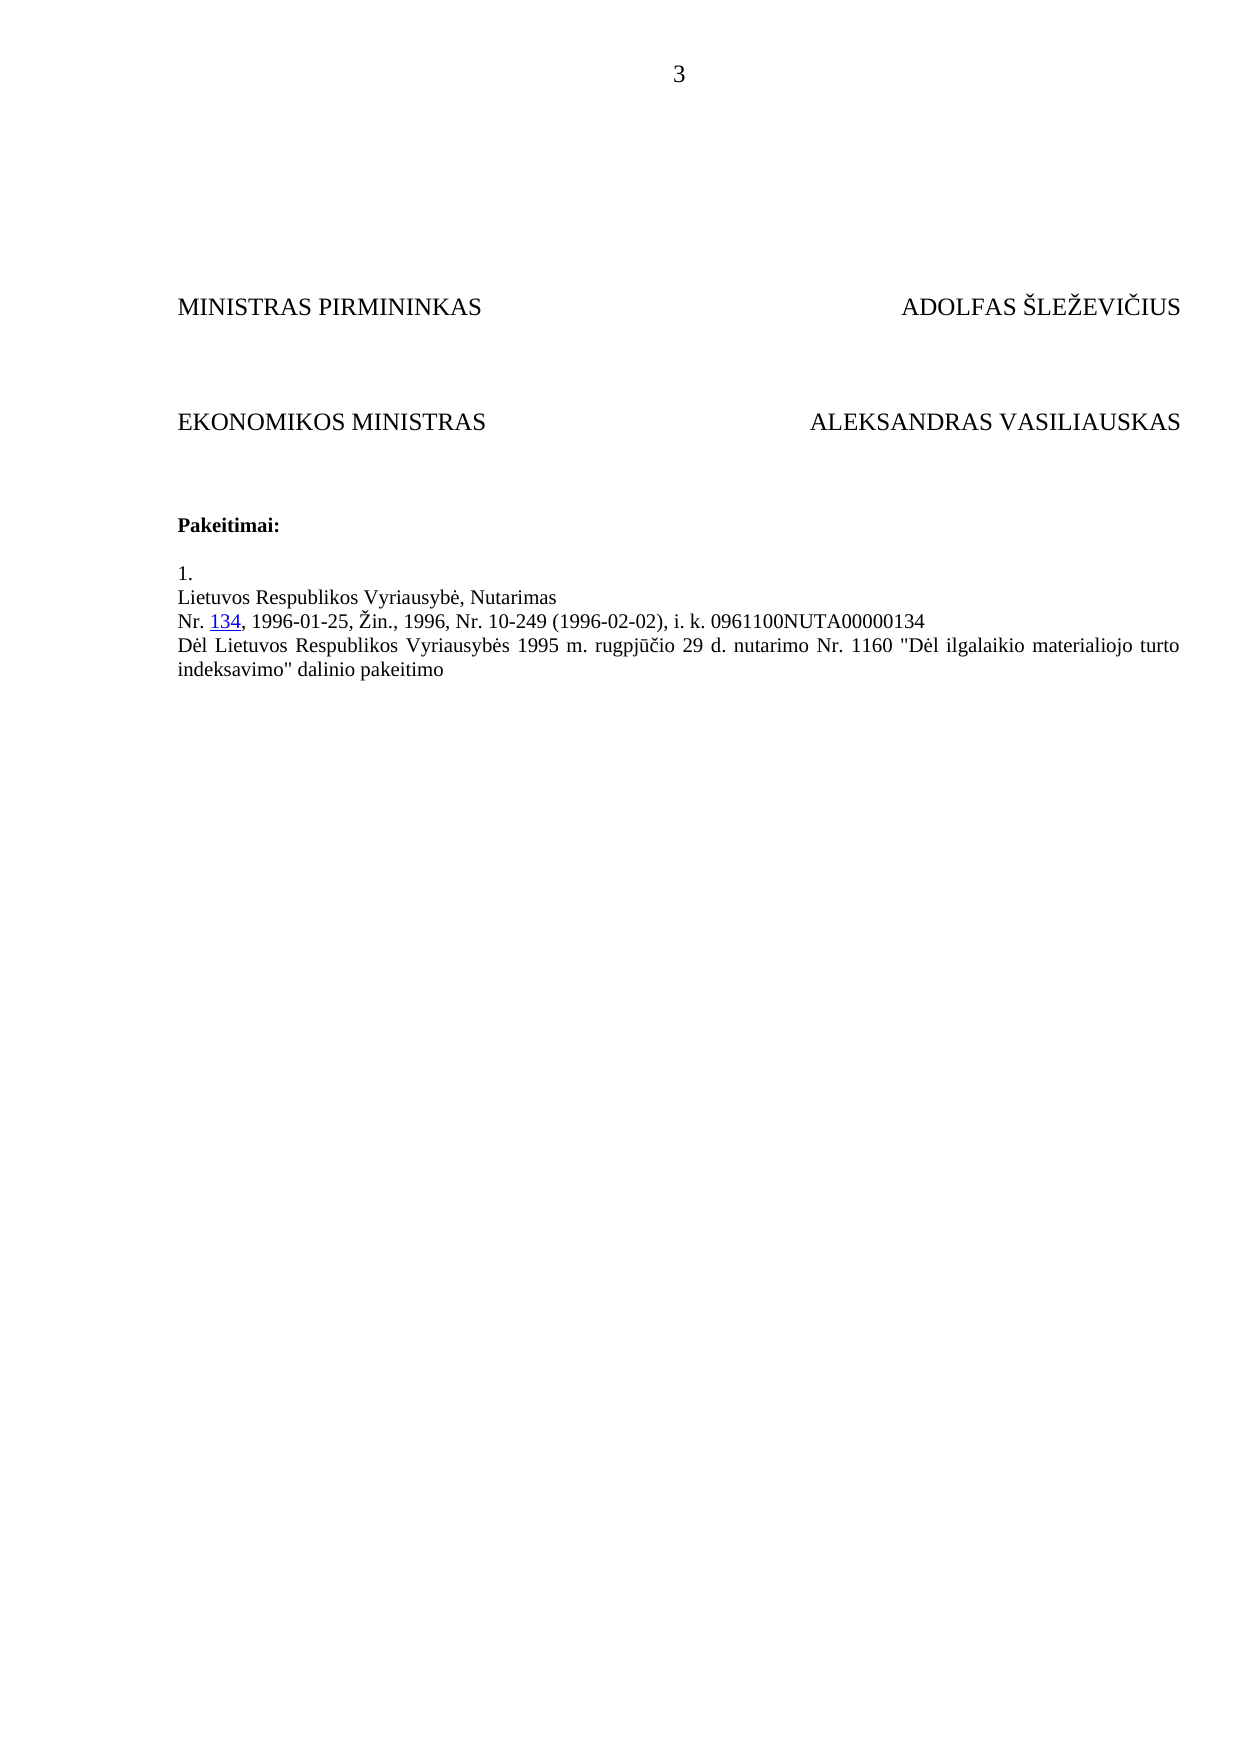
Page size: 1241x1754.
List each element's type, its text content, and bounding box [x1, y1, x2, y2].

text Dėl Lietuvos Respublikos Vyriausybės 1995 m. rugpjūčio 29 d. nutarimo Nr. 1160 "Dėl ilgalaikio materialiojo turto indeksavimo" dalinio pakeitimo [177, 633, 1181, 681]
text 1. [177, 561, 1181, 585]
text MINISTRAS PIRMININKAS ADOLFAS ŠLEŽEVIČIUS [177, 292, 1181, 321]
text Pakeitimai: [177, 513, 1181, 537]
text Lietuvos Respublikos Vyriausybė, Nutarimas [177, 585, 1181, 609]
text Nr. 134, 1996-01-25, Žin., 1996, Nr. 10-249 (1996-02-02), i. k. 0961100NUTA00000134 [177, 609, 1181, 633]
text EKONOMIKOS MINISTRAS ALEKSANDRAS VASILIAUSKAS [177, 407, 1181, 436]
